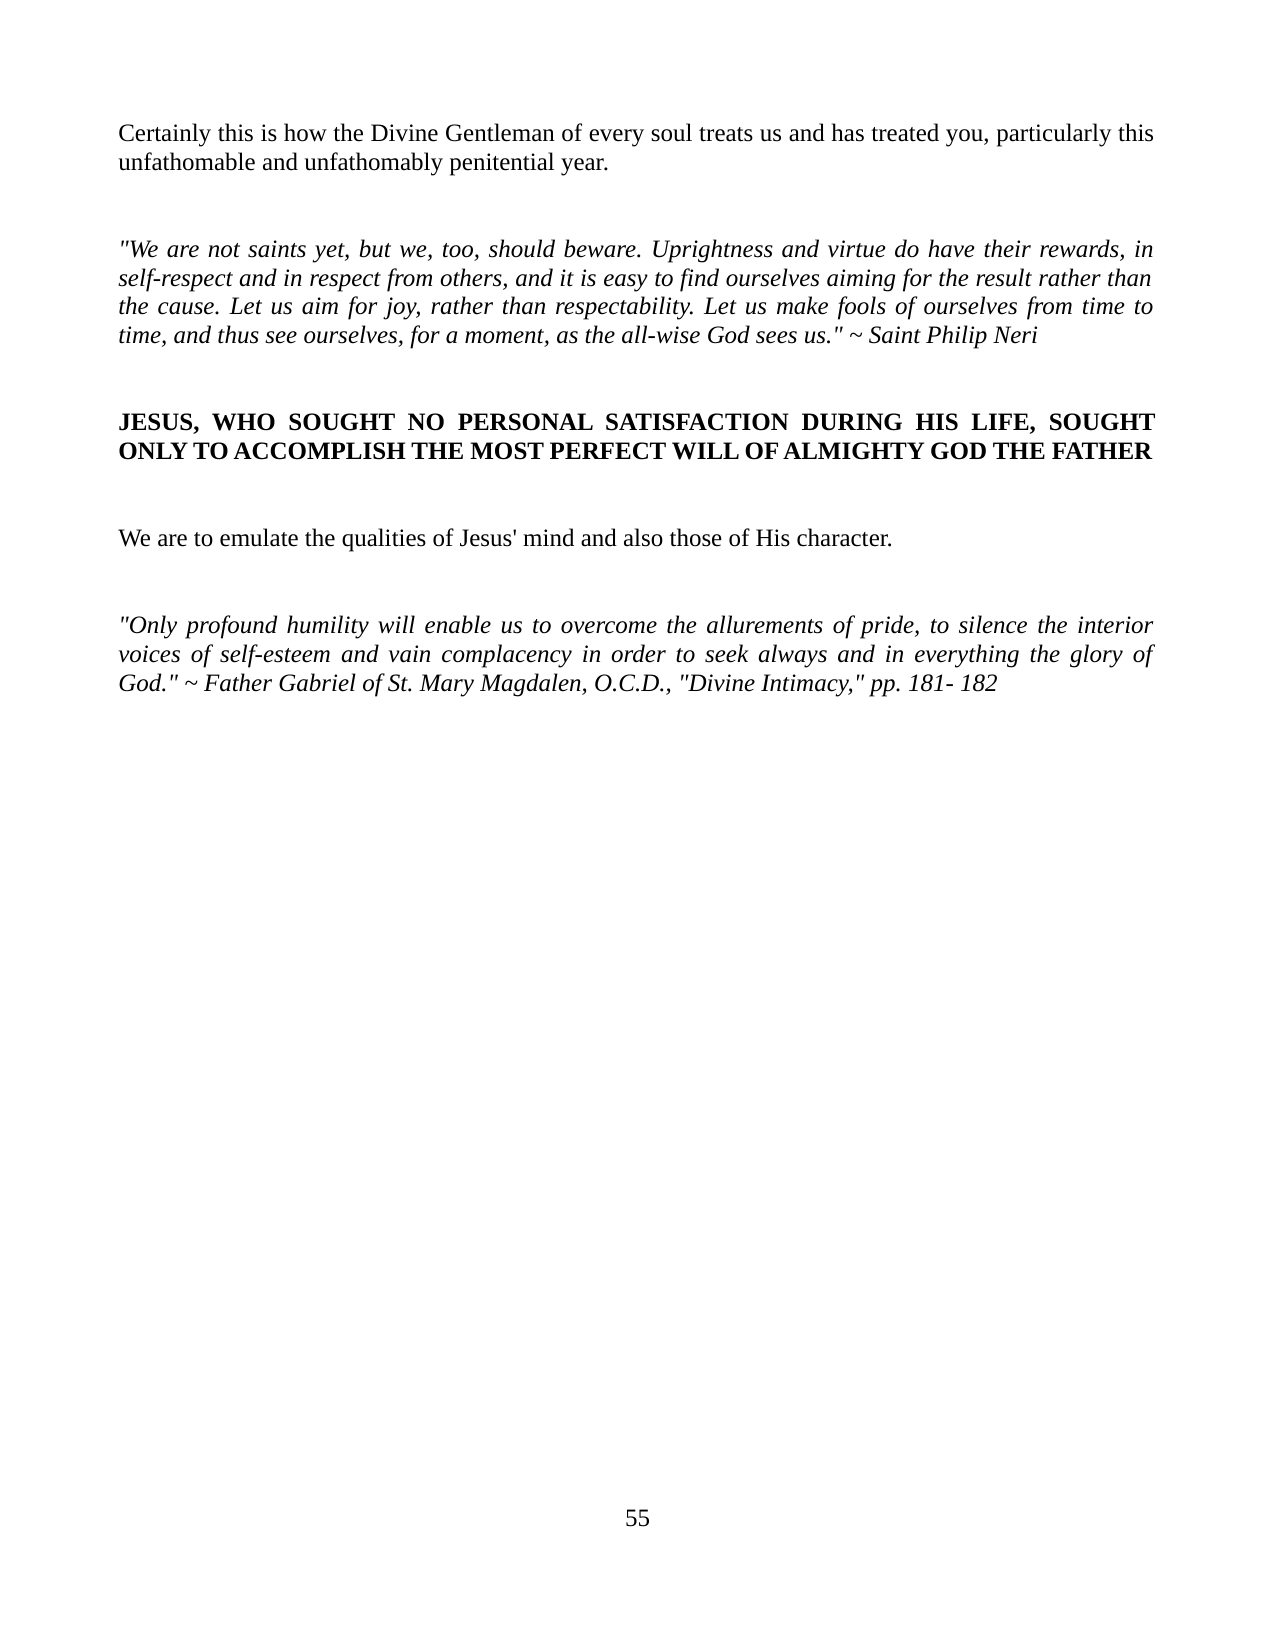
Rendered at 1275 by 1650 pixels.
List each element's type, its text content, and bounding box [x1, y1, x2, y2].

text "We are not saints yet, but we, too, should beware. Uprightness and virtue do have their rewards, in self-respect and in respect from others, and it is easy to find ourselves aiming for the result rather than the cause. Let us aim for joy, rather than respectability. Let us make fools of ourselves from time to time, and thus see ourselves, for a moment, as the all-wise God sees us." ~ Saint Philip Neri [118, 234, 1157, 349]
text We are to emulate the qualities of Jesus' mind and also those of His character. [118, 523, 1157, 552]
text JESUS, WHO SOUGHT NO PERSONAL SATISFACTION DURING HIS LIFE, SOUGHT ONLY TO ACCOMPLISH THE MOST PERFECT WILL OF ALMIGHTY GOD THE FATHER [118, 407, 1157, 465]
text "Only profound humility will enable us to overcome the allurements of pride, to silence the interior voices of self-esteem and vain complacency in order to seek always and in everything the glory of God." ~ Father Gabriel of St. Mary Magdalen, O.C.D., "Divine Intimacy," pp. 181- 182 [118, 610, 1157, 696]
text Certainly this is how the Divine Gentleman of every soul treats us and has treated you, particularly this unfathomable and unfathomably penitential year. [118, 118, 1157, 176]
